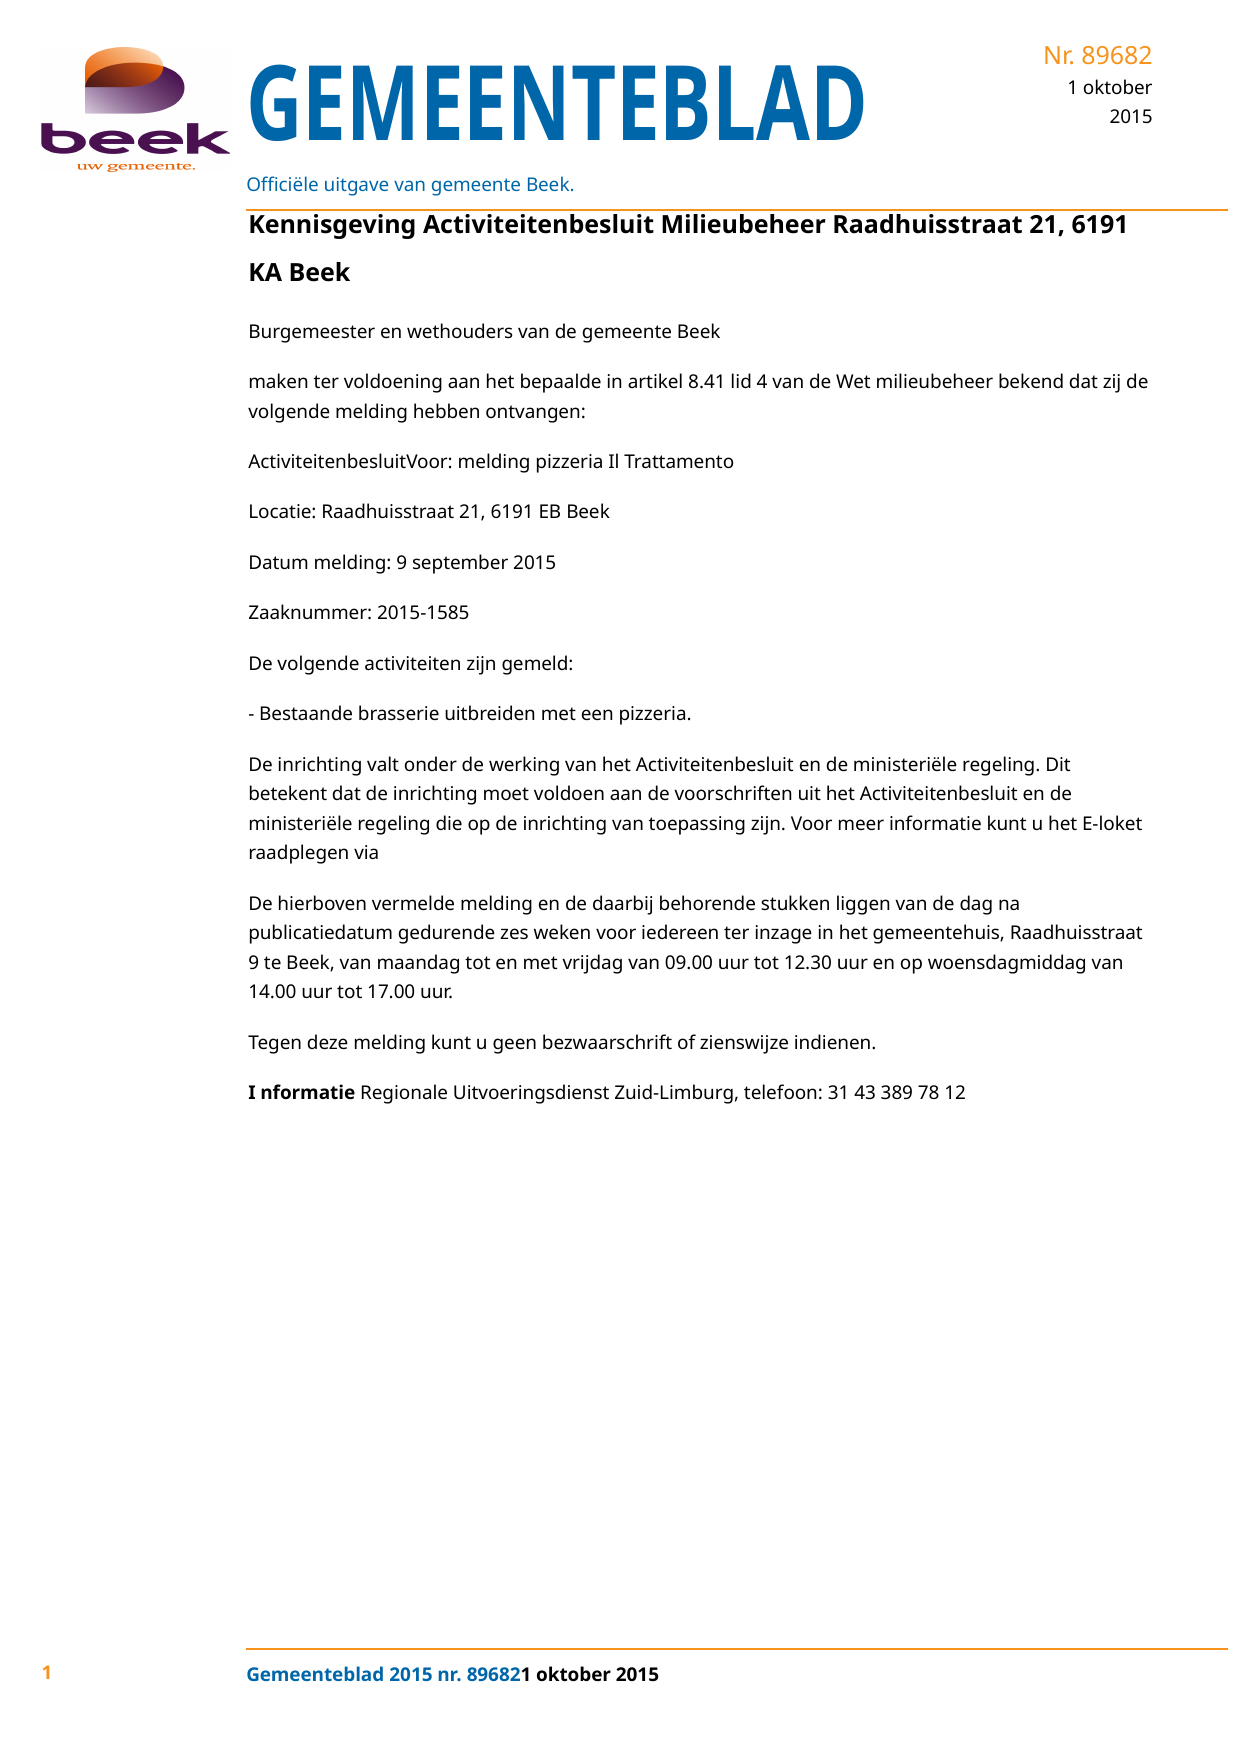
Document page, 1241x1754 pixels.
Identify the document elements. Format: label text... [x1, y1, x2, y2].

picture [41, 47, 231, 172]
text De inrichting valt onder de werking van het Activiteitenbesluit en de ministeriële regeling. Dit betekent dat de inrichting moet voldoen aan de voorschriften uit het Activiteitenbesluit en de ministeriële regeling die op de inrichting van toepassing zijn. Voor meer informatie kunt u het E-loket raadplegen via [248, 751, 1152, 865]
text I nformatie Regionale Uitvoeringsdienst Zuid-Limburg, telefoon: 31 43 389 78 12 [248, 1079, 1152, 1105]
text Locatie: Raadhuisstraat 21, 6191 EB Beek [248, 499, 1152, 524]
text ActiviteitenbesluitVoor: melding pizzeria Il Trattamento [248, 448, 1152, 474]
text De hierboven vermelde melding en de daarbij behorende stukken liggen van de dag na publicatiedatum gedurende zes weken voor iedereen ter inzage in het gemeentehuis, Raadhuisstraat 9 te Beek, van maandag tot en met vrijdag van 09.00 uur tot 12.30 uur en op woensdagmiddag van 14.00 uur tot 17.00 uur. [248, 890, 1152, 1004]
text Burgemeester en wethouders van de gemeente Beek [248, 318, 1152, 344]
text Datum melding: 9 september 2015 [248, 549, 1152, 575]
text Kennisgeving Activiteitenbesluit Milieubeheer Raadhuisstraat 21, 6191 KA Beek [248, 211, 1152, 288]
text Tegen deze melding kunt u geen bezwaarschrift of zienswijze indienen. [248, 1029, 1152, 1055]
text - Bestaande brasserie uitbreiden met een pizzeria. [248, 700, 1152, 726]
text Zaaknummer: 2015-1585 [248, 599, 1152, 625]
text maken ter voldoening aan het bepaalde in artikel 8.41 lid 4 van de Wet milieubeheer bekend dat zij de volgende melding hebben ontvangen: [248, 368, 1152, 424]
text De volgende activiteiten zijn gemeld: [248, 650, 1152, 676]
